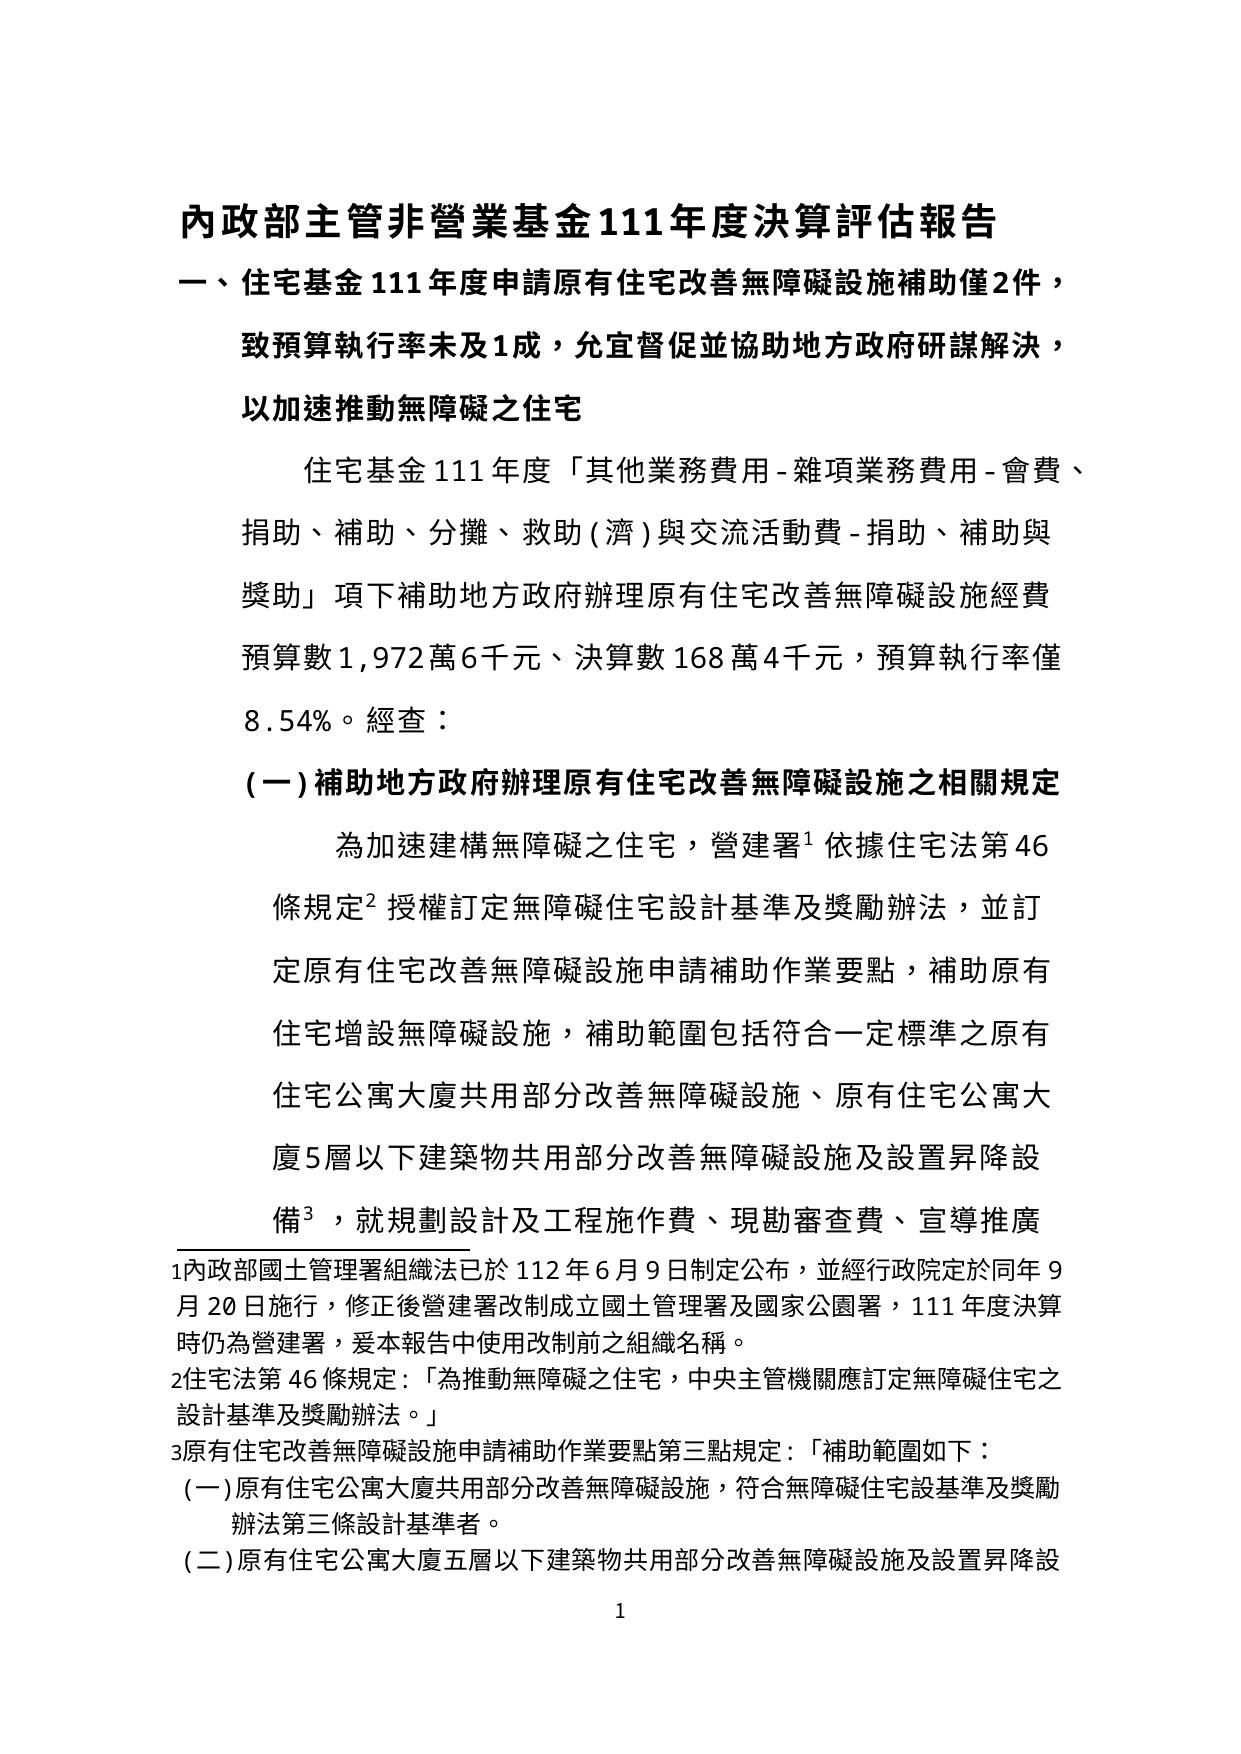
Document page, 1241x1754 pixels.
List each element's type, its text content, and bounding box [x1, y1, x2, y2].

text 住宅法第46條規定:「為推動無障礙之住宅，中央主管機關應訂定無障礙住宅之設計基準及獎勵辦法。」 [170, 1359, 1063, 1432]
text (一)原有住宅公寓大廈共用部分改善無障礙設施，符合無障礙住宅設基準及獎勵辦法第三條設計基準者。 [180, 1468, 1063, 1541]
text 內政部國土管理署組織法已於112年6月9日制定公布，並經行政院定於同年9月20日施行，修正後營建署改制成立國土管理署及國家公園署，111年度決算時仍為營建署，爰本報告中使用改制前之組織名稱。 [170, 1251, 1063, 1359]
text 住宅基金111年度「其他業務費用-雜項業務費用-會費、捐助、補助、分攤、救助(濟)與交流活動費-捐助、補助與獎助」項下補助地方政府辦理原有住宅改善無障礙設施經費預算數1,972萬6千元、決算數168萬4千元，預算執行率僅8.54%。經查： [236, 427, 1063, 740]
text 原有住宅改善無障礙設施申請補助作業要點第三點規定:「補助範圍如下： [170, 1432, 1063, 1468]
text (二)原有住宅公寓大廈五層以下建築物共用部分改善無障礙設施及設置昇降設 [180, 1541, 1063, 1577]
text 內政部主管非營業基金111年度決算評估報告 [177, 177, 1063, 240]
text 一、住宅基金111年度申請原有住宅改善無障礙設施補助僅2件，致預算執行率未及1成，允宜督促並協助地方政府研謀解決，以加速推動無障礙之住宅 [177, 240, 1063, 427]
text 為加速建構無障礙之住宅，營建署依據住宅法第46條規定授權訂定無障礙住宅設計基準及獎勵辦法，並訂定原有住宅改善無障礙設施申請補助作業要點，補助原有住宅增設無障礙設施，補助範圍包括符合一定標準之原有住宅公寓大廈共用部分改善無障礙設施、原有住宅公寓大廈5層以下建築物共用部分改善無障礙設施及設置昇降設備，就規劃設計及工程施作費、現勘審查費、宣導推廣費等項目進行補助。 [266, 802, 1063, 1240]
text (一)補助地方政府辦理原有住宅改善無障礙設施之相關規定 [236, 740, 1063, 802]
